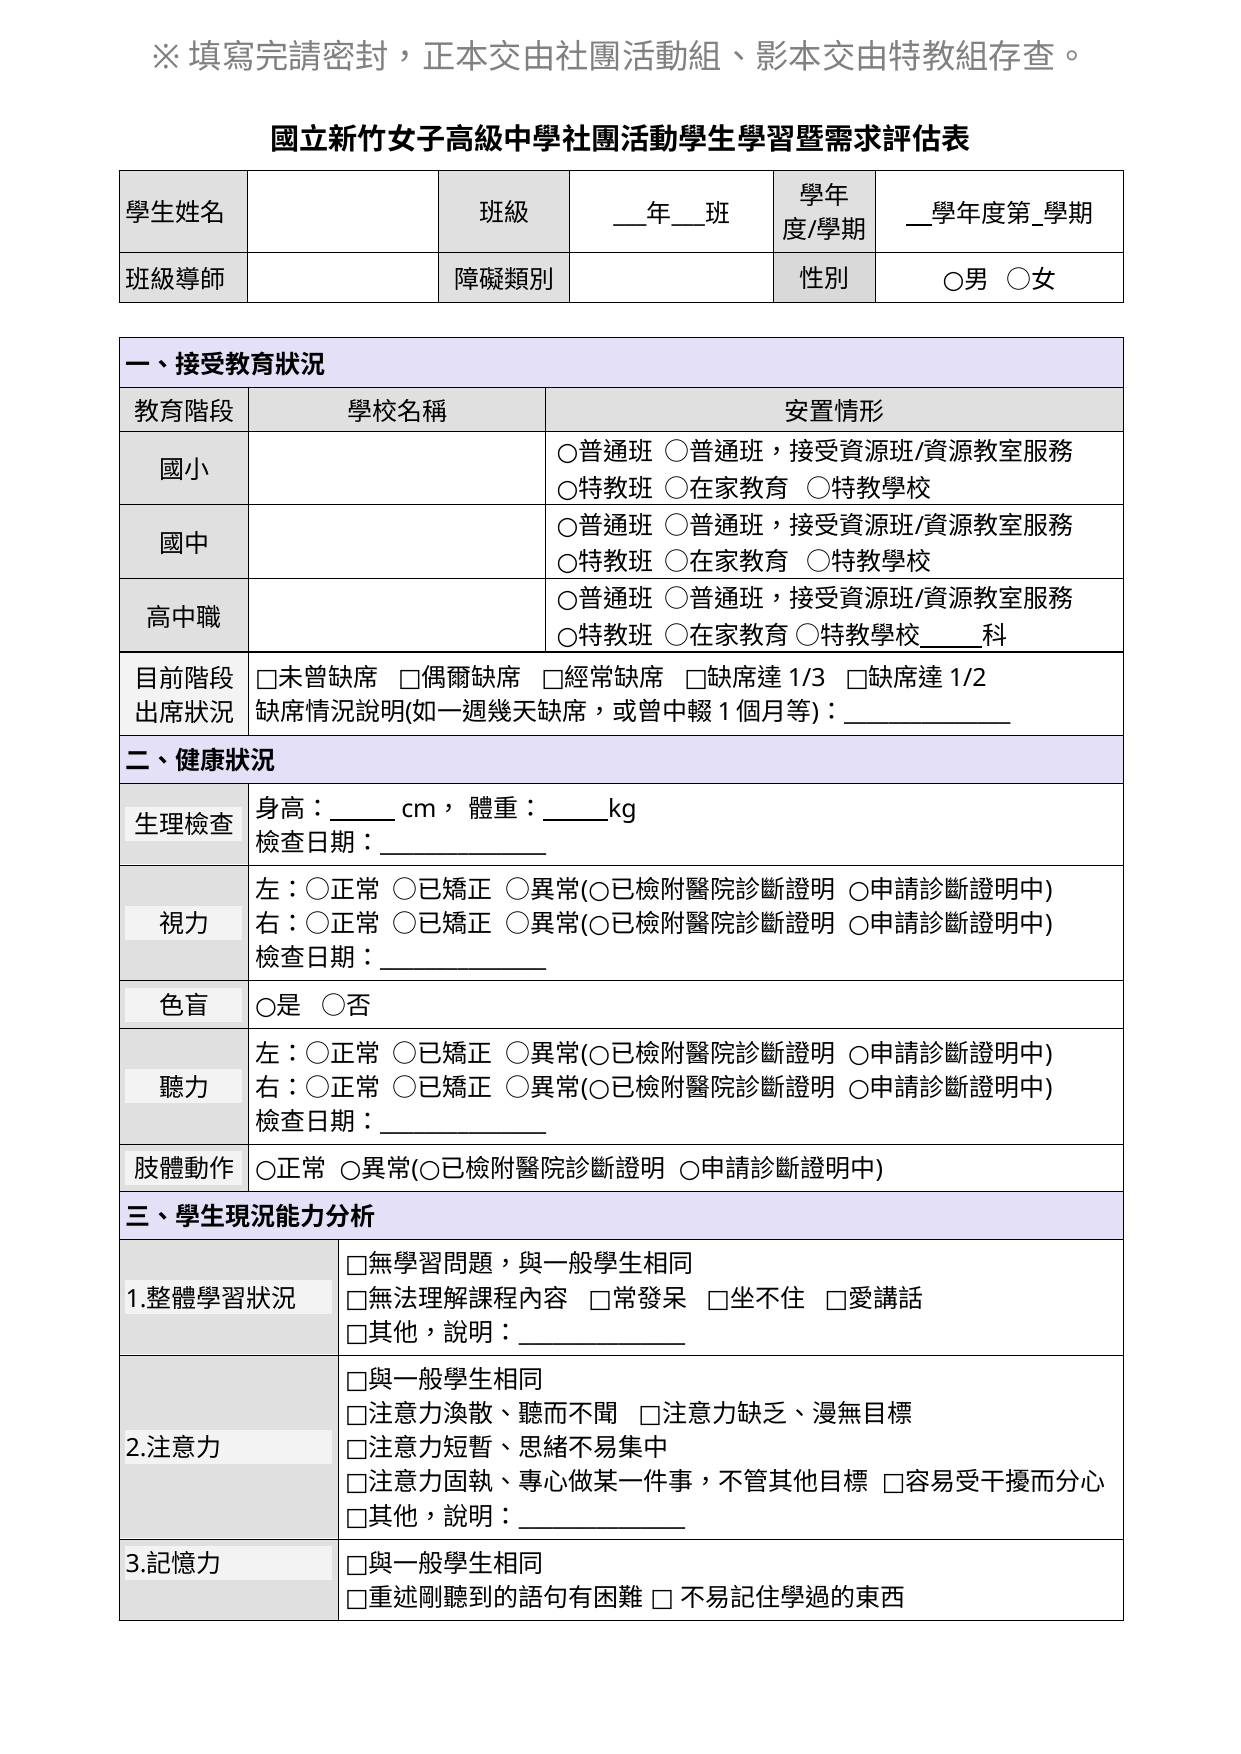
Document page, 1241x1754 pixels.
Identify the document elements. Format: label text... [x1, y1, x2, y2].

table_cell [249, 579, 545, 651]
table_cell 3.記憶力 [120, 1540, 338, 1620]
table_cell 左：○正常 ○已矯正 ○異常(○已檢附醫院診斷證明 ○申請診斷證明中) 右：○正常 ○已矯正 ○異常(○已檢附醫院診斷證明 ○申請診斷證明中) 檢查日期：_______________ [249, 866, 1123, 980]
table_cell ○正常 ○異常(○已檢附醫院診斷證明 ○申請診斷證明中) [249, 1145, 1123, 1191]
table_cell 教育階段 [120, 388, 248, 431]
table_cell 目前階段出席狀況 [120, 653, 248, 735]
table_cell 視力 [120, 866, 248, 980]
table_cell □與一般學生相同 □注意力渙散、聽而不聞 □注意力缺乏、漫無目標 □注意力短暫、思緒不易集中 □注意力固執、專心做某一件事，不管其他目標 □容易受干擾而分心 □其他，說明：_______________ [339, 1356, 1123, 1538]
table_cell 班級導師 [120, 253, 247, 302]
table_cell □無學習問題，與一般學生相同 □無法理解課程內容 □常發呆 □坐不住 □愛講話 □其他，說明：_______________ [339, 1240, 1123, 1354]
table_cell 色盲 [120, 981, 248, 1028]
table_cell □與一般學生相同 □重述剛聽到的語句有困難 □ 不易記住學過的東西 [339, 1540, 1123, 1620]
text 國立新竹女子高級中學社團活動學生學習暨需求評估表 [118, 118, 1122, 158]
table_cell 2.注意力 [120, 1356, 338, 1538]
table_cell [248, 253, 438, 302]
table_cell □未曾缺席 □偶爾缺席 □經常缺席 □缺席達1/3 □缺席達1/2 缺席情況說明(如一週幾天缺席，或曾中輟1個月等)：_______________ [249, 653, 1123, 735]
table_header 一、接受教育狀況 [120, 338, 1123, 387]
table_cell 高中職 [120, 579, 248, 651]
table_cell ○男 ○女 [876, 253, 1123, 302]
table_cell ○普通班 ○普通班，接受資源班/資源教室服務 ○特教班 ○在家教育 ○特教學校 [546, 432, 1123, 504]
table_header ___年___班 [570, 171, 773, 252]
table_header 學年度第 學期 [876, 171, 1123, 252]
table_cell 障礙類別 [439, 253, 569, 302]
table_cell ○是 ○否 [249, 981, 1123, 1028]
table_cell 左：○正常 ○已矯正 ○異常(○已檢附醫院診斷證明 ○申請診斷證明中) 右：○正常 ○已矯正 ○異常(○已檢附醫院診斷證明 ○申請診斷證明中) 檢查日期：_______________ [249, 1029, 1123, 1144]
table_cell ○普通班 ○普通班，接受資源班/資源教室服務 ○特教班 ○在家教育 ○特教學校 [546, 505, 1123, 578]
table_cell 生理檢查 [120, 784, 248, 864]
table_header 學生姓名 [120, 171, 247, 252]
table_cell 國小 [120, 432, 248, 504]
table_cell 身高： cm， 體重： kg 檢查日期：_______________ [249, 784, 1123, 864]
table_cell 安置情形 [546, 388, 1123, 431]
table_cell 國中 [120, 505, 248, 578]
table_header 班級 [439, 171, 569, 252]
table_header [248, 171, 438, 252]
table_cell [249, 432, 545, 504]
table_cell ○普通班 ○普通班，接受資源班/資源教室服務 ○特教班 ○在家教育 ○特教學校 科 [546, 579, 1123, 651]
table_cell [249, 505, 545, 578]
table_cell [570, 253, 773, 302]
table_cell 性別 [774, 253, 875, 302]
table_cell 三、學生現況能力分析 [120, 1192, 1123, 1239]
table_cell 二、健康狀況 [120, 736, 1123, 783]
table_header 學年度/學期 [774, 171, 875, 252]
table_cell 聽力 [120, 1029, 248, 1144]
table_cell 學校名稱 [249, 388, 545, 431]
table_cell 肢體動作 [120, 1145, 248, 1191]
table_cell 1.整體學習狀況 [120, 1240, 338, 1354]
